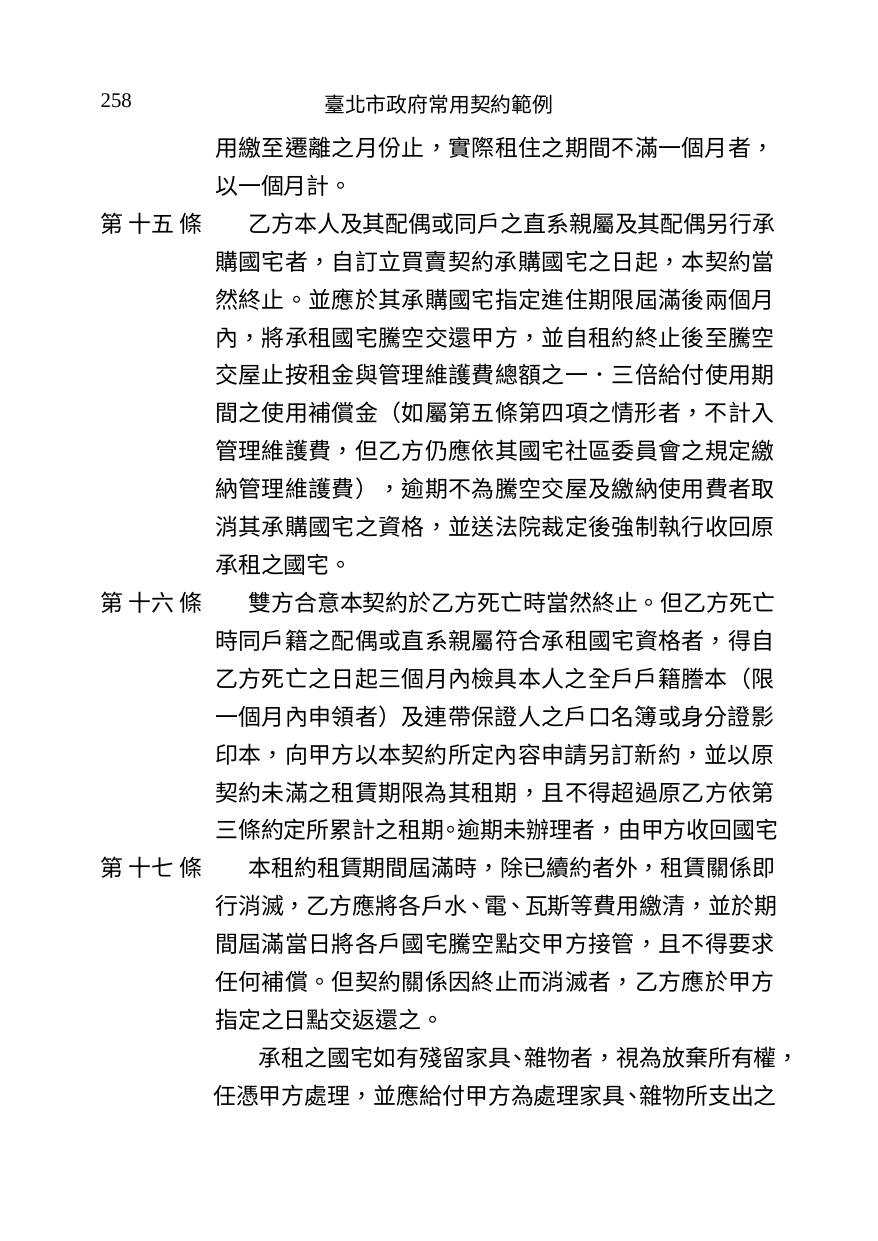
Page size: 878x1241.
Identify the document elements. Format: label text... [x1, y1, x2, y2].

text 第 十六 條 雙方合意本契約於乙方死亡時當然終止。但乙方死亡時同戶籍之配偶或直系親屬符合承租國宅資格者，得自乙方死亡之日起三個月內檢具本人之全戶戶籍謄本（限一個月內申領者）及連帶保證人之戶口名簿或身分證影印本，向甲方以本契約所定內容申請另訂新約，並以原契約未滿之租賃期限為其租期，且不得超過原乙方依第三條約定所累計之租期。逾期未辦理者，由甲方收回國宅。 [100, 582, 777, 848]
text 用繳至遷離之月份止，實際租住之期間不滿一個月者，以一個月計。 [100, 127, 777, 203]
text 承租之國宅如有殘留家具、雜物者，視為放棄所有權，任憑甲方處理，並應給付甲方為處理家具、雜物所支出之費用。 [213, 1037, 777, 1113]
text 第 十七 條 本租約租賃期間屆滿時，除已續約者外，租賃關係即行消滅，乙方應將各戶水、電、瓦斯等費用繳清，並於期間屆滿當日將各戶國宅騰空點交甲方接管，且不得要求任何補償。但契約關係因終止而消滅者，乙方應於甲方指定之日點交返還之。 [100, 848, 777, 1037]
text 第 十五 條 乙方本人及其配偶或同戶之直系親屬及其配偶另行承購國宅者，自訂立買賣契約承購國宅之日起，本契約當然終止。並應於其承購國宅指定進住期限屆滿後兩個月內，將承租國宅騰空交還甲方，並自租約終止後至騰空交屋止按租金與管理維護費總額之一．三倍給付使用期間之使用補償金（如屬第五條第四項之情形者，不計入管理維護費，但乙方仍應依其國宅社區委員會之規定繳納管理維護費），逾期不為騰空交屋及繳納使用費者取消其承購國宅之資格，並送法院裁定後強制執行收回原承租之國宅。 [100, 203, 777, 582]
